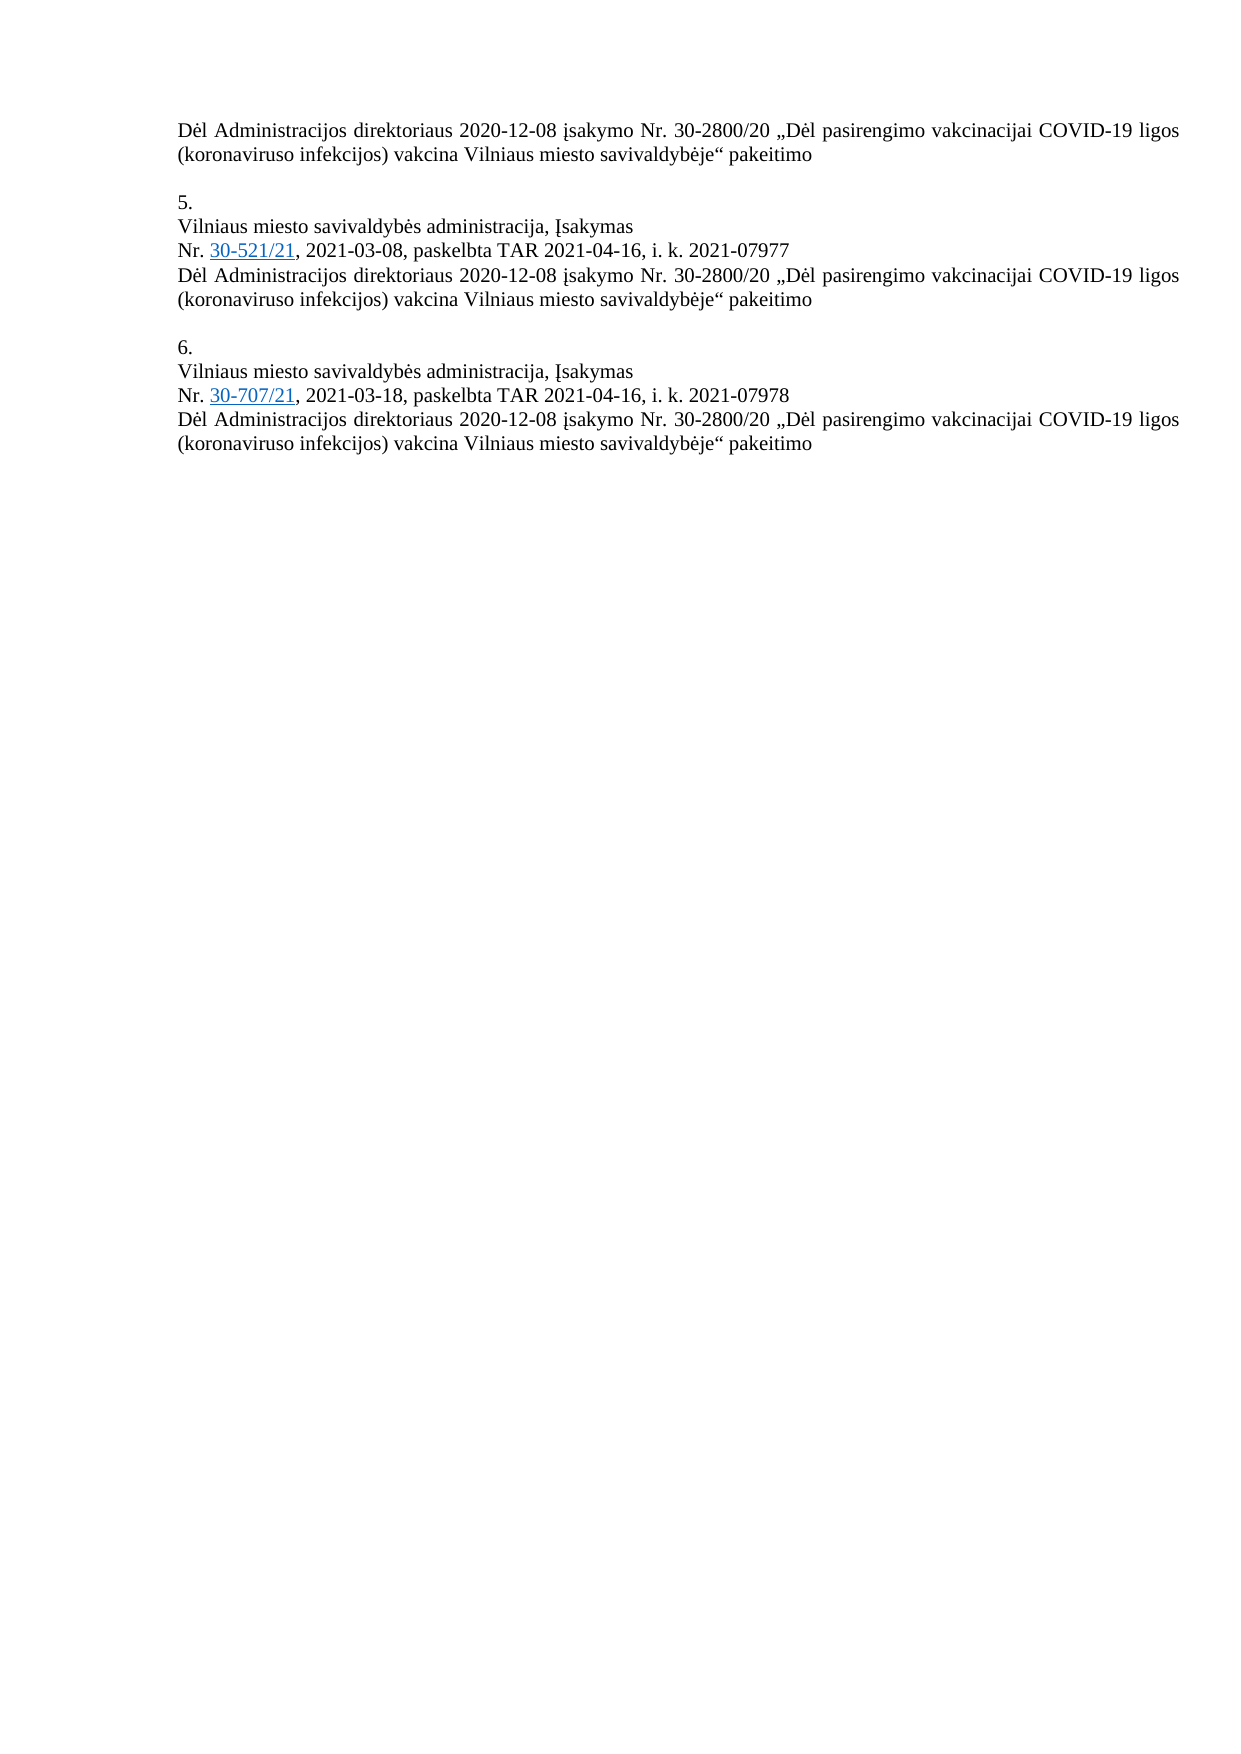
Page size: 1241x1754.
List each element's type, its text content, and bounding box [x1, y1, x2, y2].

text 6. [177, 335, 1181, 359]
text Vilniaus miesto savivaldybės administracija, Įsakymas [177, 214, 1181, 238]
text Dėl Administracijos direktoriaus 2020-12-08 įsakymo Nr. 30-2800/20 „Dėl pasirengimo vakcinacijai COVID-19 ligos (koronaviruso infekcijos) vakcina Vilniaus miesto savivaldybėje“ pakeitimo [177, 118, 1181, 166]
text Dėl Administracijos direktoriaus 2020-12-08 įsakymo Nr. 30-2800/20 „Dėl pasirengimo vakcinacijai COVID-19 ligos (koronaviruso infekcijos) vakcina Vilniaus miesto savivaldybėje“ pakeitimo [177, 262, 1181, 311]
text Vilniaus miesto savivaldybės administracija, Įsakymas [177, 359, 1181, 383]
text 5. [177, 190, 1181, 214]
text Nr. 30-707/21, 2021-03-18, paskelbta TAR 2021-04-16, i. k. 2021-07978 [177, 383, 1181, 407]
text Dėl Administracijos direktoriaus 2020-12-08 įsakymo Nr. 30-2800/20 „Dėl pasirengimo vakcinacijai COVID-19 ligos (koronaviruso infekcijos) vakcina Vilniaus miesto savivaldybėje“ pakeitimo [177, 407, 1181, 455]
text Nr. 30-521/21, 2021-03-08, paskelbta TAR 2021-04-16, i. k. 2021-07977 [177, 238, 1181, 262]
